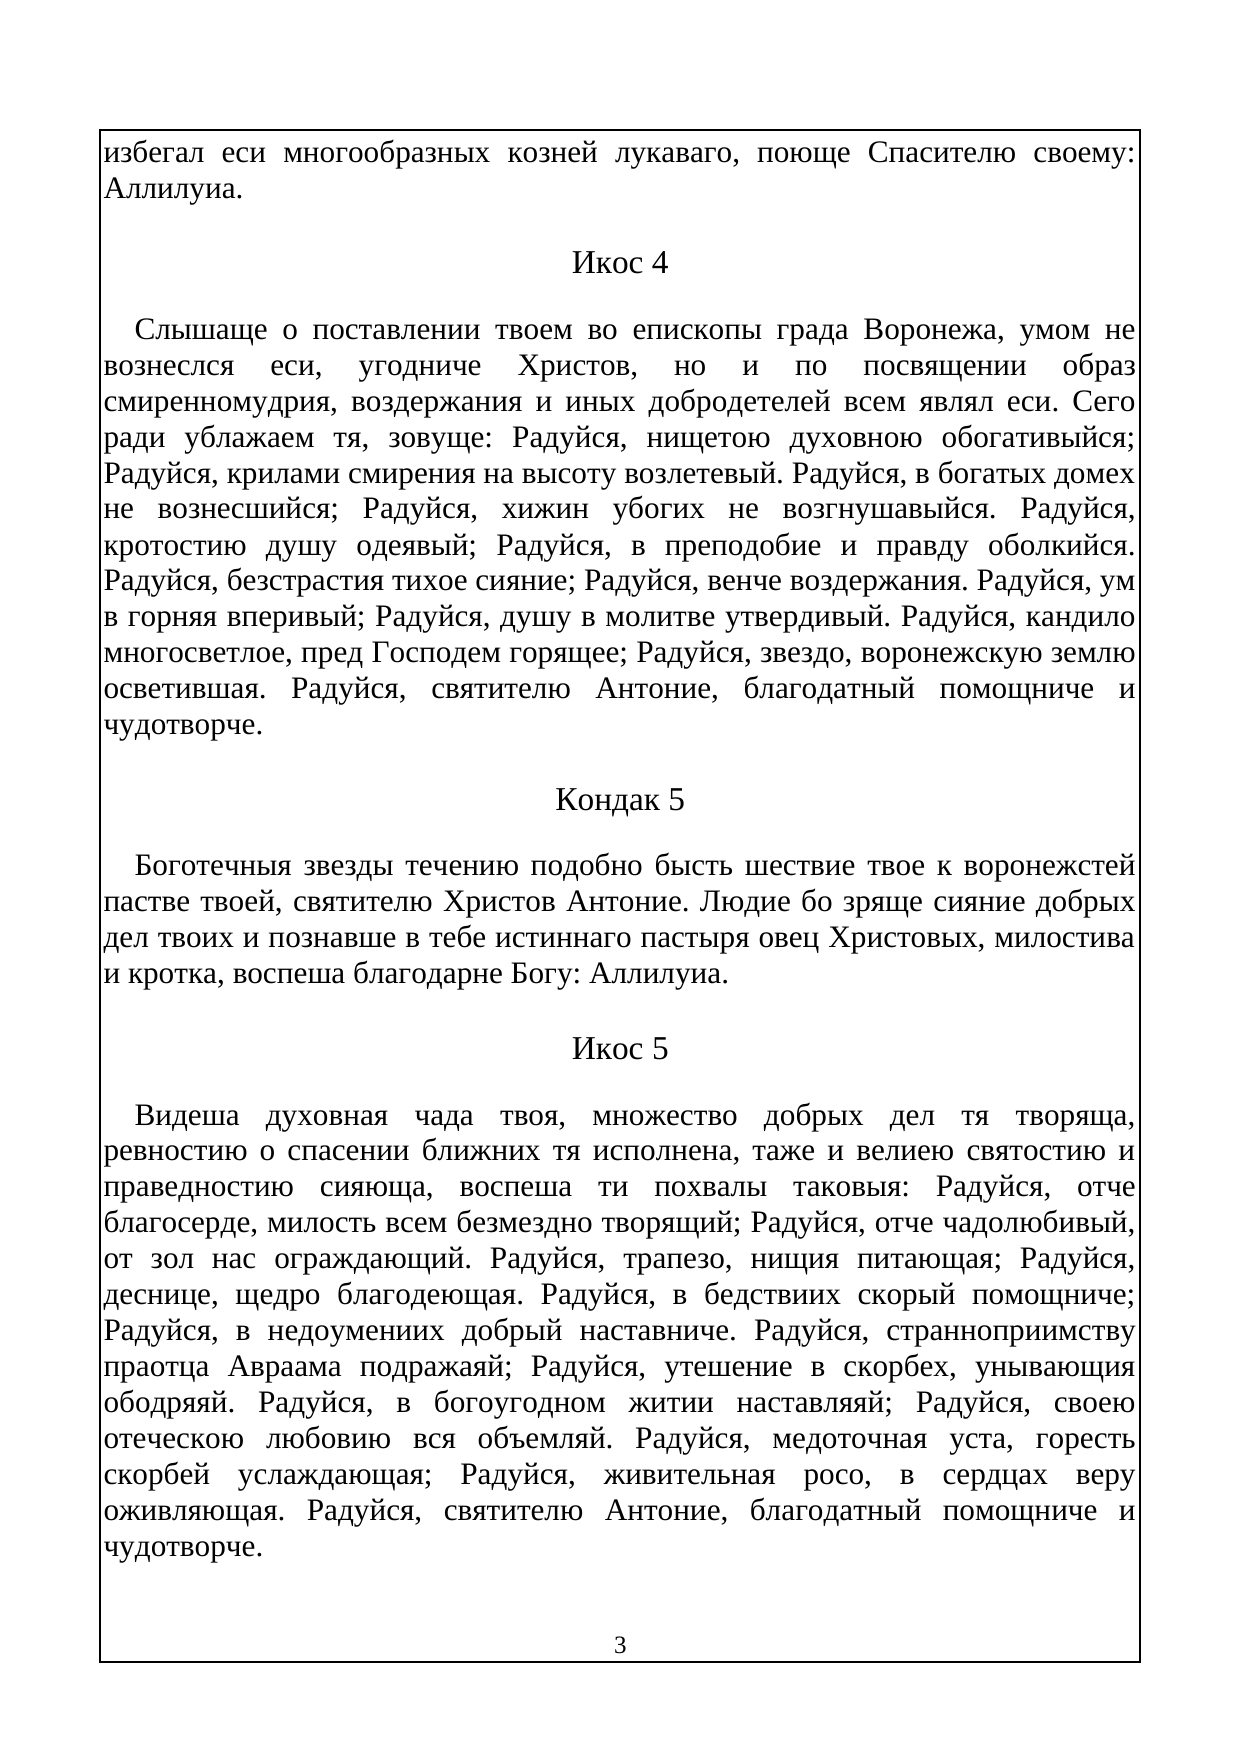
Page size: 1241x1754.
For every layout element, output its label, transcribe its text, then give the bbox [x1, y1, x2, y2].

subtitle Икос 4 [103, 242, 1137, 281]
text избегал еси многообразных козней лукаваго, поюще Спасителю своему: Аллилуиа. [103, 133, 1137, 205]
text Видеша духовная чада твоя, множество добрых дел тя творяща, ревностию о спасении ближних тя исполнена, таже и велиею святостию и праведностию сияюща, воспеша ти похвалы таковыя: Радуйся, отче благосерде, милость всем безмездно творящий; Радуйся, отче чадолюбивый, от зол нас ограждающий. Радуйся, трапезо, нищия питающая; Радуйся, деснице, щедро благодеющая. Радуйся, в бедствиих скорый помощниче; Радуйся, в недоумениих добрый наставниче. Радуйся, странноприимству праотца Авраама подражаяй; Радуйся, утешение в скорбех, унывающия ободряяй. Радуйся, в богоугодном житии наставляяй; Радуйся, своею отеческою любовию вся объемляй. Радуйся, медоточная уста, горесть скорбей услаждающая; Радуйся, живительная росо, в сердцах веру оживляющая. Радуйся, святителю Антоние, благодатный помощниче и чудотворче. [103, 1096, 1137, 1563]
text Слышаще о поставлении твоем во епископы града Воронежа, умом не вознеслся еси, угодниче Христов, но и по посвящении образ смиренномудрия, воздержания и иных добродетелей всем являл еси. Сего ради ублажаем тя, зовуще: Радуйся, нищетою духовною обогативыйся; Радуйся, крилами смирения на высоту возлетевый. Радуйся, в богатых домех не вознесшийся; Радуйся, хижин убогих не возгнушавыйся. Радуйся, кротостию душу одеявый; Радуйся, в преподобие и правду оболкийся. Радуйся, безстрастия тихое сияние; Радуйся, венче воздержания. Радуйся, ум в горняя вперивый; Радуйся, душу в молитве утвердивый. Радуйся, кандило многосветлое, пред Господем горящее; Радуйся, звездо, воронежскую землю осветившая. Радуйся, святителю Антоние, благодатный помощниче и чудотворче. [103, 310, 1137, 741]
text Боготечныя звезды течению подобно бысть шествие твое к воронежстей пастве твоей, святителю Христов Антоние. Людие бо зряще сияние добрых дел твоих и познавше в тебе истиннаго пастыря овец Христовых, милостива и кротка, воспеша благодарне Богу: Аллилуиа. [103, 847, 1137, 990]
subtitle Кондак 5 [103, 779, 1137, 817]
subtitle Икос 5 [103, 1028, 1137, 1066]
